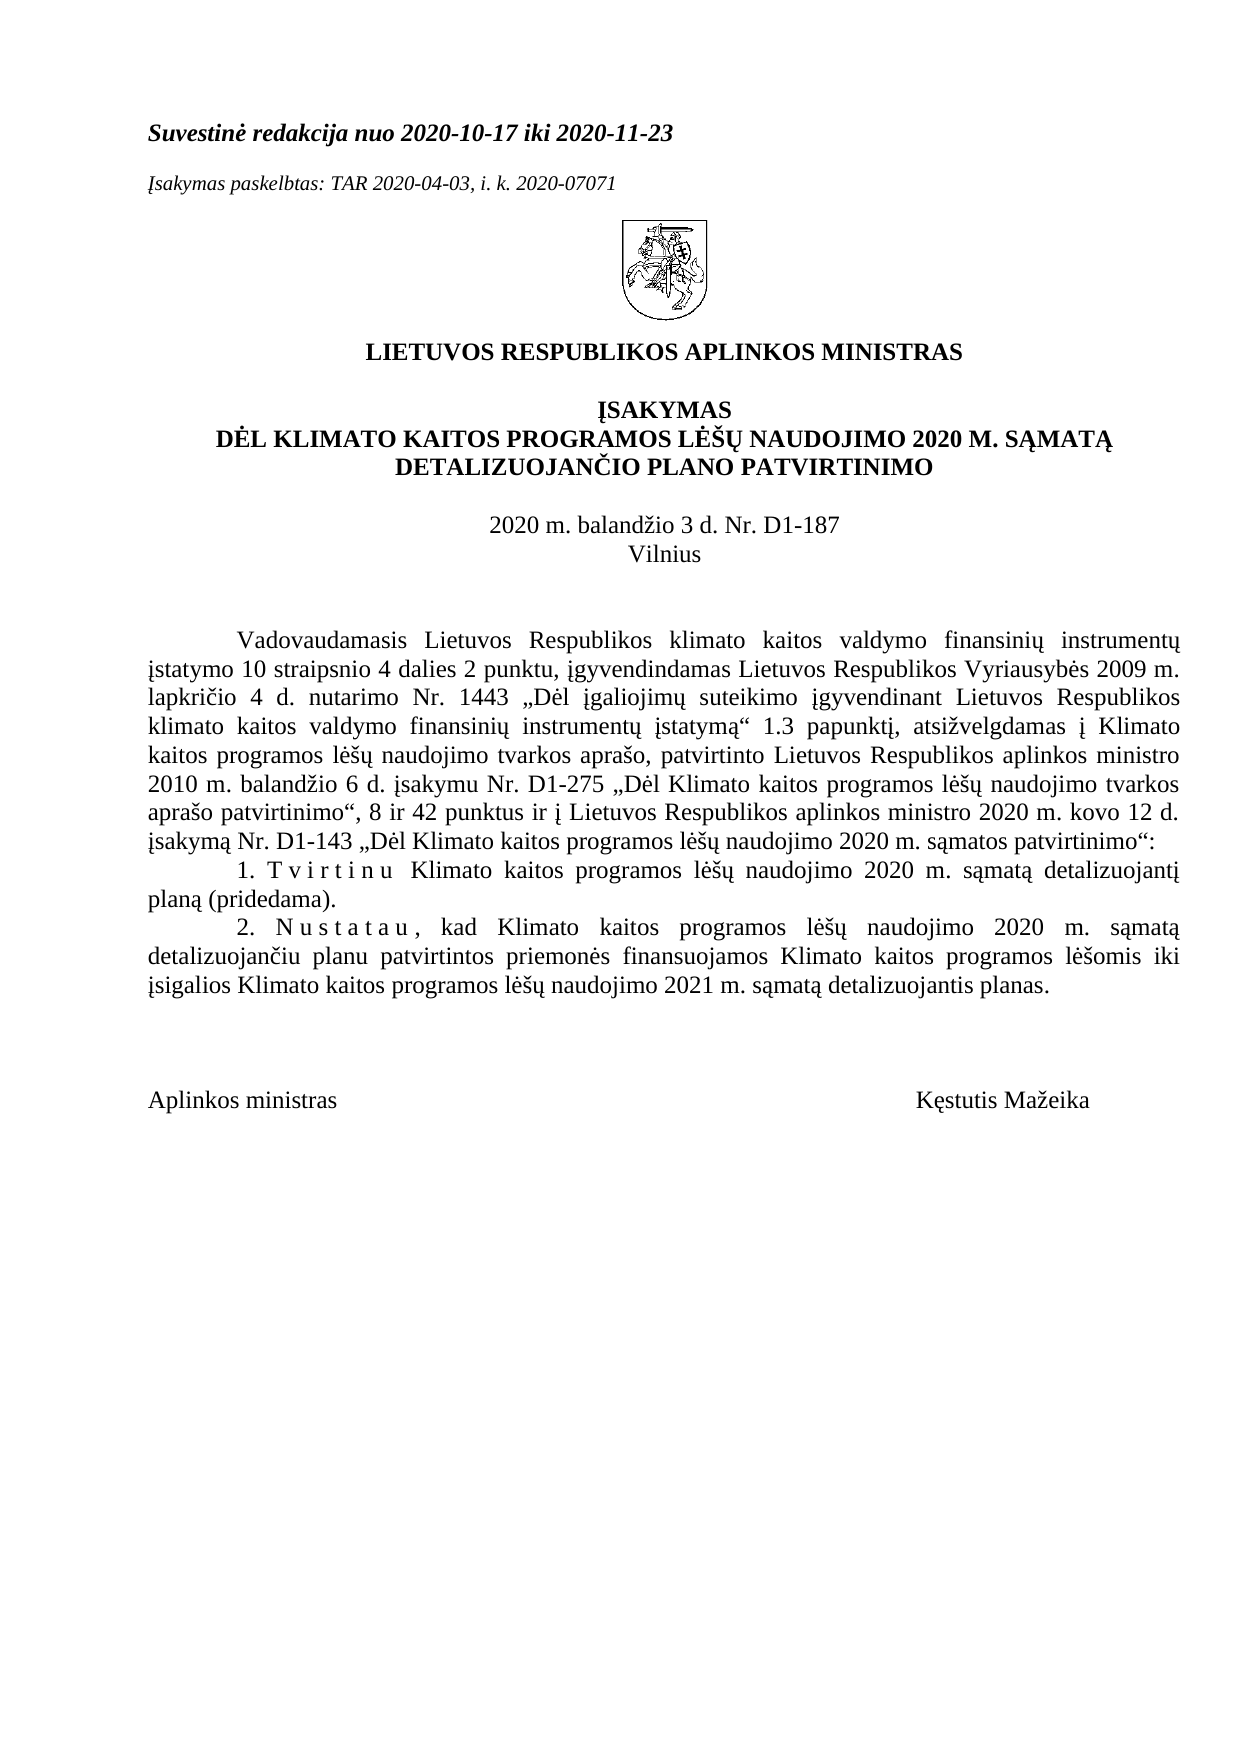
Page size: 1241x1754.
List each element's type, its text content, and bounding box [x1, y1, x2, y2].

text ĮSAKYMAS [148, 395, 1181, 424]
text 2. Nustatau, kad Klimato kaitos programos lėšų naudojimo 2020 m. sąmatą detalizuojančiu planu patvirtintos priemonės finansuojamos Klimato kaitos programos lėšomis iki įsigalios Klimato kaitos programos lėšų naudojimo 2021 m. sąmatą detalizuojantis planas. [148, 912, 1181, 999]
text Įsakymas paskelbtas: TAR 2020-04-03, i. k. 2020-07071 [148, 171, 1181, 195]
text Vadovaudamasis Lietuvos Respublikos klimato kaitos valdymo finansinių instrumentų įstatymo 10 straipsnio 4 dalies 2 punktu, įgyvendindamas Lietuvos Respublikos Vyriausybės 2009 m. lapkričio 4 d. nutarimo Nr. 1443 „Dėl įgaliojimų suteikimo įgyvendinant Lietuvos Respublikos klimato kaitos valdymo finansinių instrumentų įstatymą“ 1.3 papunktį, atsižvelgdamas į Klimato kaitos programos lėšų naudojimo tvarkos aprašo, patvirtinto Lietuvos Respublikos aplinkos ministro 2010 m. balandžio 6 d. įsakymu Nr. D1-275 „Dėl Klimato kaitos programos lėšų naudojimo tvarkos aprašo patvirtinimo“, 8 ir 42 punktus ir į Lietuvos Respublikos aplinkos ministro 2020 m. kovo 12 d. įsakymą Nr. D1-143 „Dėl Klimato kaitos programos lėšų naudojimo 2020 m. sąmatos patvirtinimo“: [148, 625, 1181, 855]
text Vilnius [148, 539, 1181, 567]
text Aplinkos ministras Kęstutis Mažeika [148, 1085, 1181, 1114]
text 2020 m. balandžio 3 d. Nr. D1-187 [148, 510, 1181, 539]
text DĖL KLIMATO KAITOS PROGRAMOS LĖŠŲ NAUDOJIMO 2020 M. SĄMATĄ DETALIZUOJANČIO PLANO PATVIRTINIMO [148, 424, 1181, 481]
text Suvestinė redakcija nuo 2020-10-17 iki 2020-11-23 [148, 118, 1181, 147]
text LIETUVOS RESPUBLIKOS APLINKOS MINISTRAS [148, 337, 1181, 366]
text 1. Tvirtinu Klimato kaitos programos lėšų naudojimo 2020 m. sąmatą detalizuojantį planą (pridedama). [148, 855, 1181, 912]
